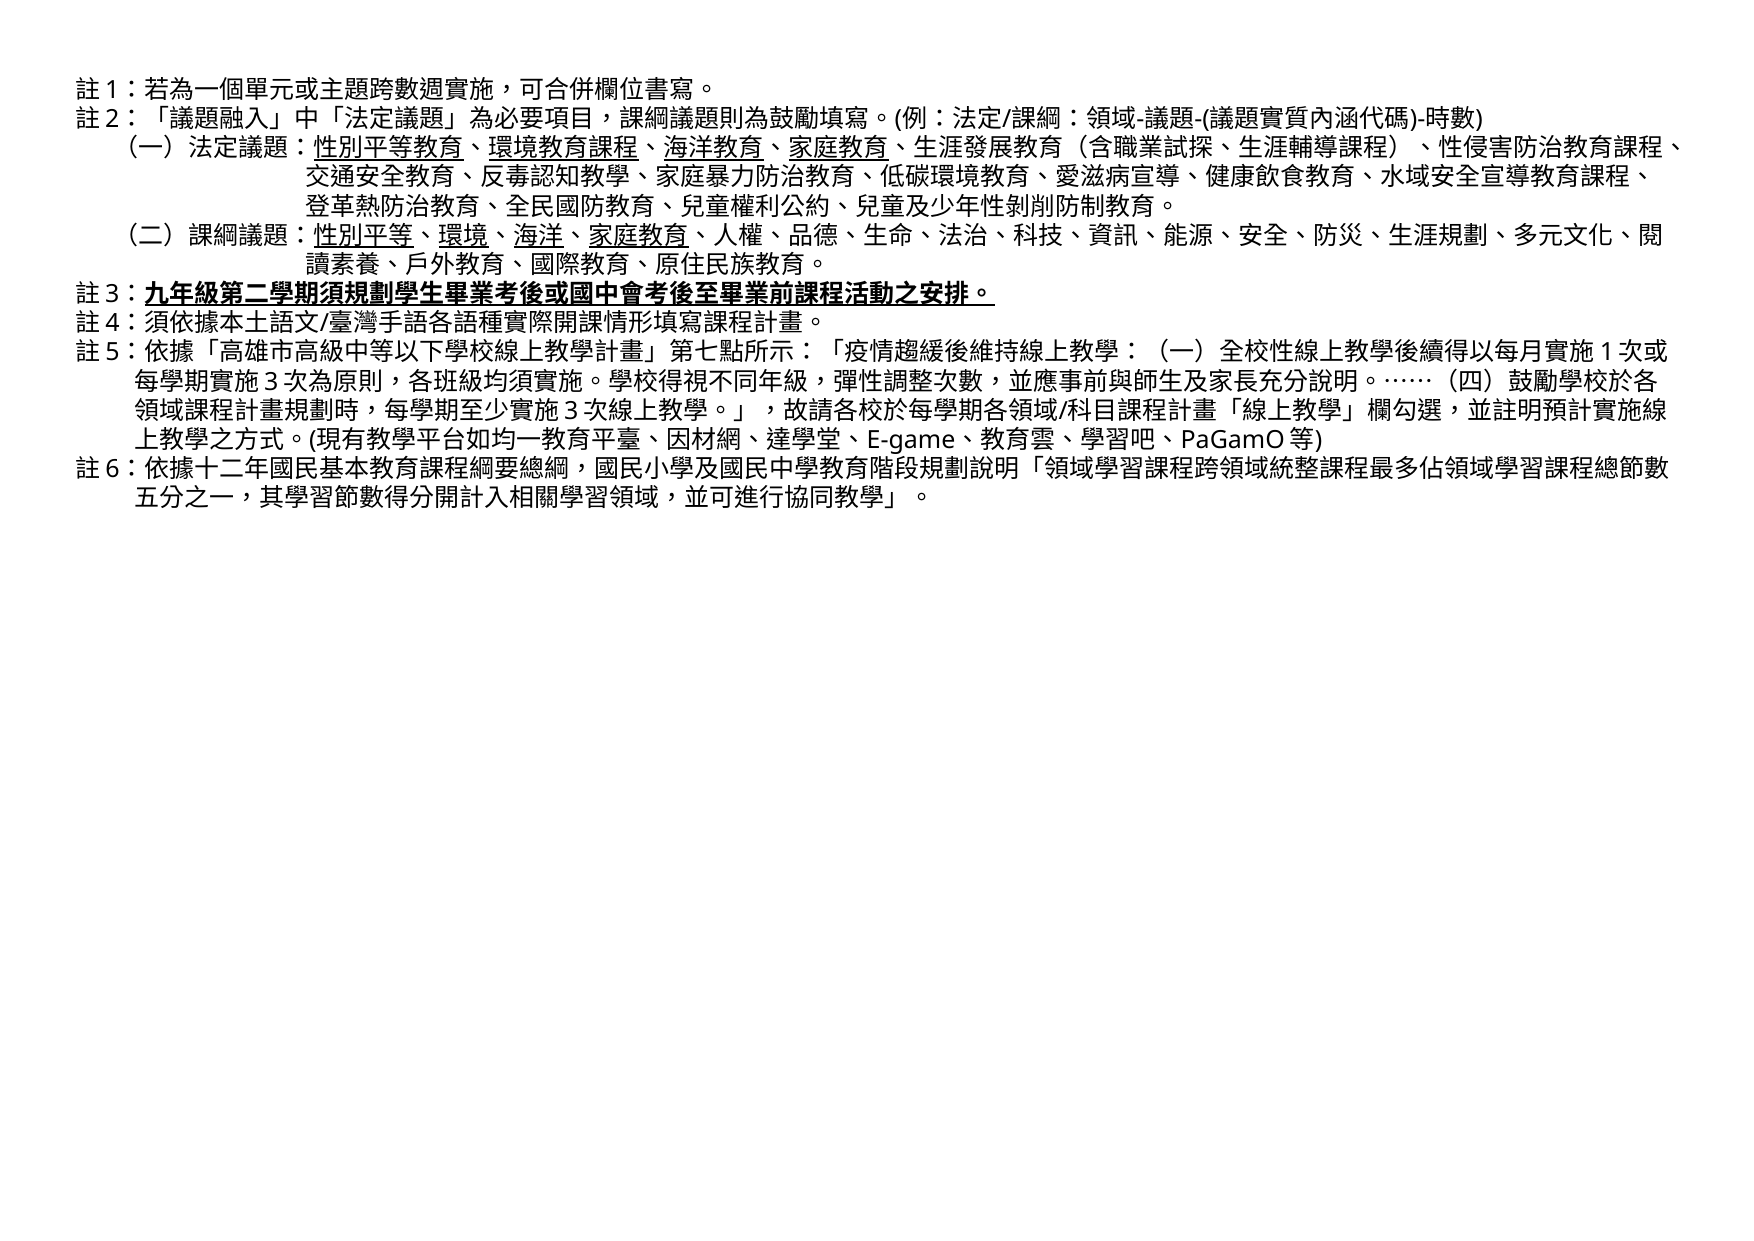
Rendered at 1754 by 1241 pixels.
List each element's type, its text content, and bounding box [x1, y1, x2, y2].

text 註4：須依據本土語文/臺灣手語各語種實際開課情形填寫課程計畫。 [75, 308, 1679, 337]
text 註1：若為一個單元或主題跨數週實施，可合併欄位書寫。 [75, 75, 1679, 104]
text 註3：九年級第二學期須規劃學生畢業考後或國中會考後至畢業前課程活動之安排。 [75, 279, 1679, 308]
text 註6：依據十二年國民基本教育課程綱要總綱，國民小學及國民中學教育階段規劃說明「領域學習課程跨領域統整課程最多佔領域學習課程總節數五分之一，其學習節數得分開計入相關學習領域，並可進行協同教學」。 [75, 454, 1679, 512]
text 註2：「議題融入」中「法定議題」為必要項目，課綱議題則為鼓勵填寫。(例：法定/課綱：領域-議題-(議題實質內涵代碼)-時數) [75, 104, 1679, 133]
text （一）法定議題：性別平等教育、環境教育課程、海洋教育、家庭教育、生涯發展教育（含職業試探、生涯輔導課程）、性侵害防治教育課程、交通安全教育、反毒認知教學、家庭暴力防治教育、低碳環境教育、愛滋病宣導、健康飲食教育、水域安全宣導教育課程、登革熱防治教育、全民國防教育、兒童權利公約、兒童及少年性剝削防制教育。 [113, 133, 1679, 221]
text 註5：依據「高雄市高級中等以下學校線上教學計畫」第七點所示：「疫情趨緩後維持線上教學：（一）全校性線上教學後續得以每月實施1次或每學期實施3次為原則，各班級均須實施。學校得視不同年級，彈性調整次數，並應事前與師生及家長充分說明。……（四）鼓勵學校於各領域課程計畫規劃時，每學期至少實施3次線上教學。」，故請各校於每學期各領域/科目課程計畫「線上教學」欄勾選，並註明預計實施線上教學之方式。(現有教學平台如均一教育平臺、因材網、達學堂、E-game、教育雲、學習吧、PaGamO等) [75, 337, 1679, 454]
text （二）課綱議題：性別平等、環境、海洋、家庭教育、人權、品德、生命、法治、科技、資訊、能源、安全、防災、生涯規劃、多元文化、閱讀素養、戶外教育、國際教育、原住民族教育。 [113, 221, 1679, 279]
